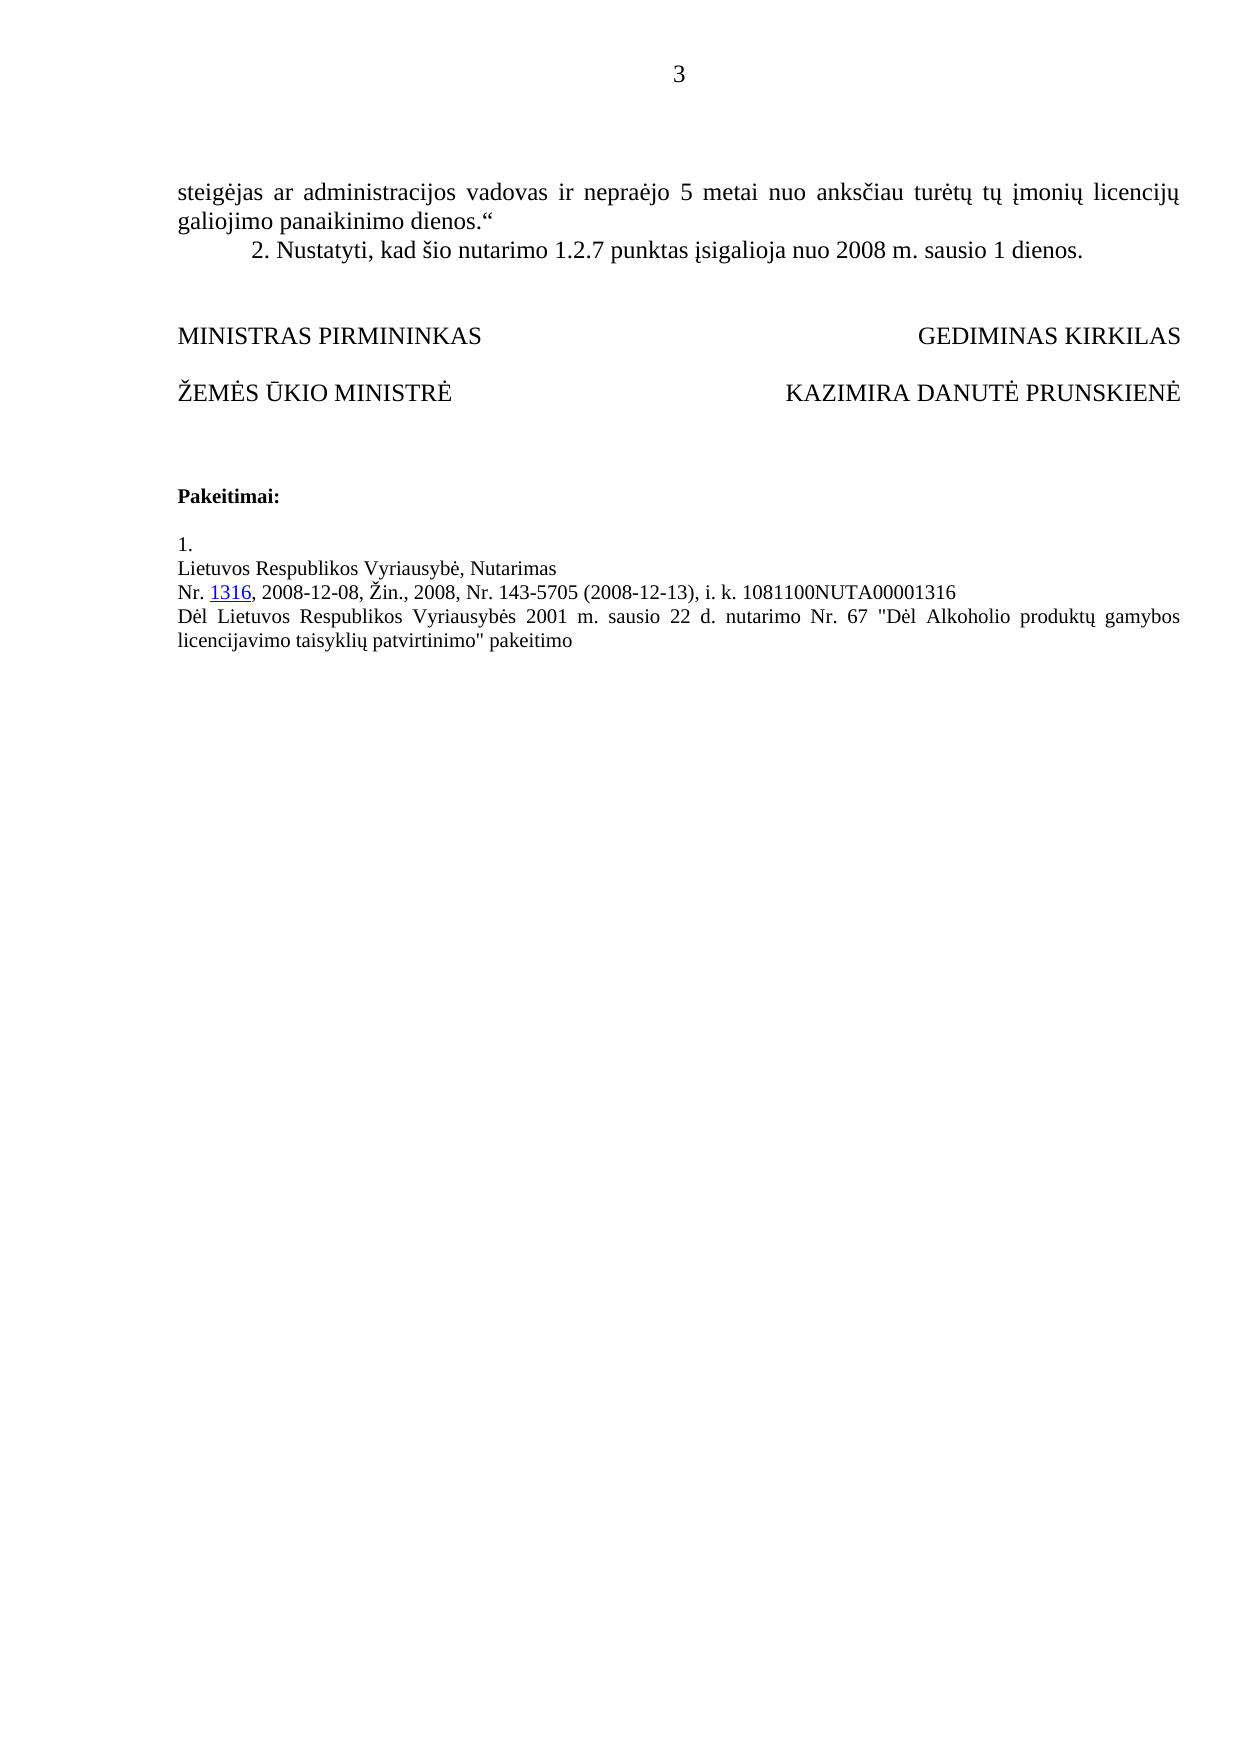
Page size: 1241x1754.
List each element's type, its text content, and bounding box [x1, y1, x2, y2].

text steigėjas ar administracijos vadovas ir nepraėjo 5 metai nuo anksčiau turėtų tų įmonių licencijų galiojimo panaikinimo dienos.“ [177, 177, 1181, 235]
text Pakeitimai: [177, 484, 1181, 508]
text Žemės ūkio ministrė Kazimira Danutė Prunskienė [177, 378, 1181, 407]
text 1. [177, 532, 1181, 556]
text Dėl Lietuvos Respublikos Vyriausybės 2001 m. sausio 22 d. nutarimo Nr. 67 "Dėl Alkoholio produktų gamybos licencijavimo taisyklių patvirtinimo" pakeitimo [177, 604, 1181, 652]
text Nr. 1316, 2008-12-08, Žin., 2008, Nr. 143-5705 (2008-12-13), i. k. 1081100NUTA00001316 [177, 580, 1181, 604]
text 2. Nustatyti, kad šio nutarimo 1.2.7 punktas įsigalioja nuo 2008 m. sausio 1 dienos. [177, 235, 1181, 263]
text Lietuvos Respublikos Vyriausybė, Nutarimas [177, 556, 1181, 580]
text Ministras Pirmininkas Gediminas Kirkilas [177, 321, 1181, 350]
